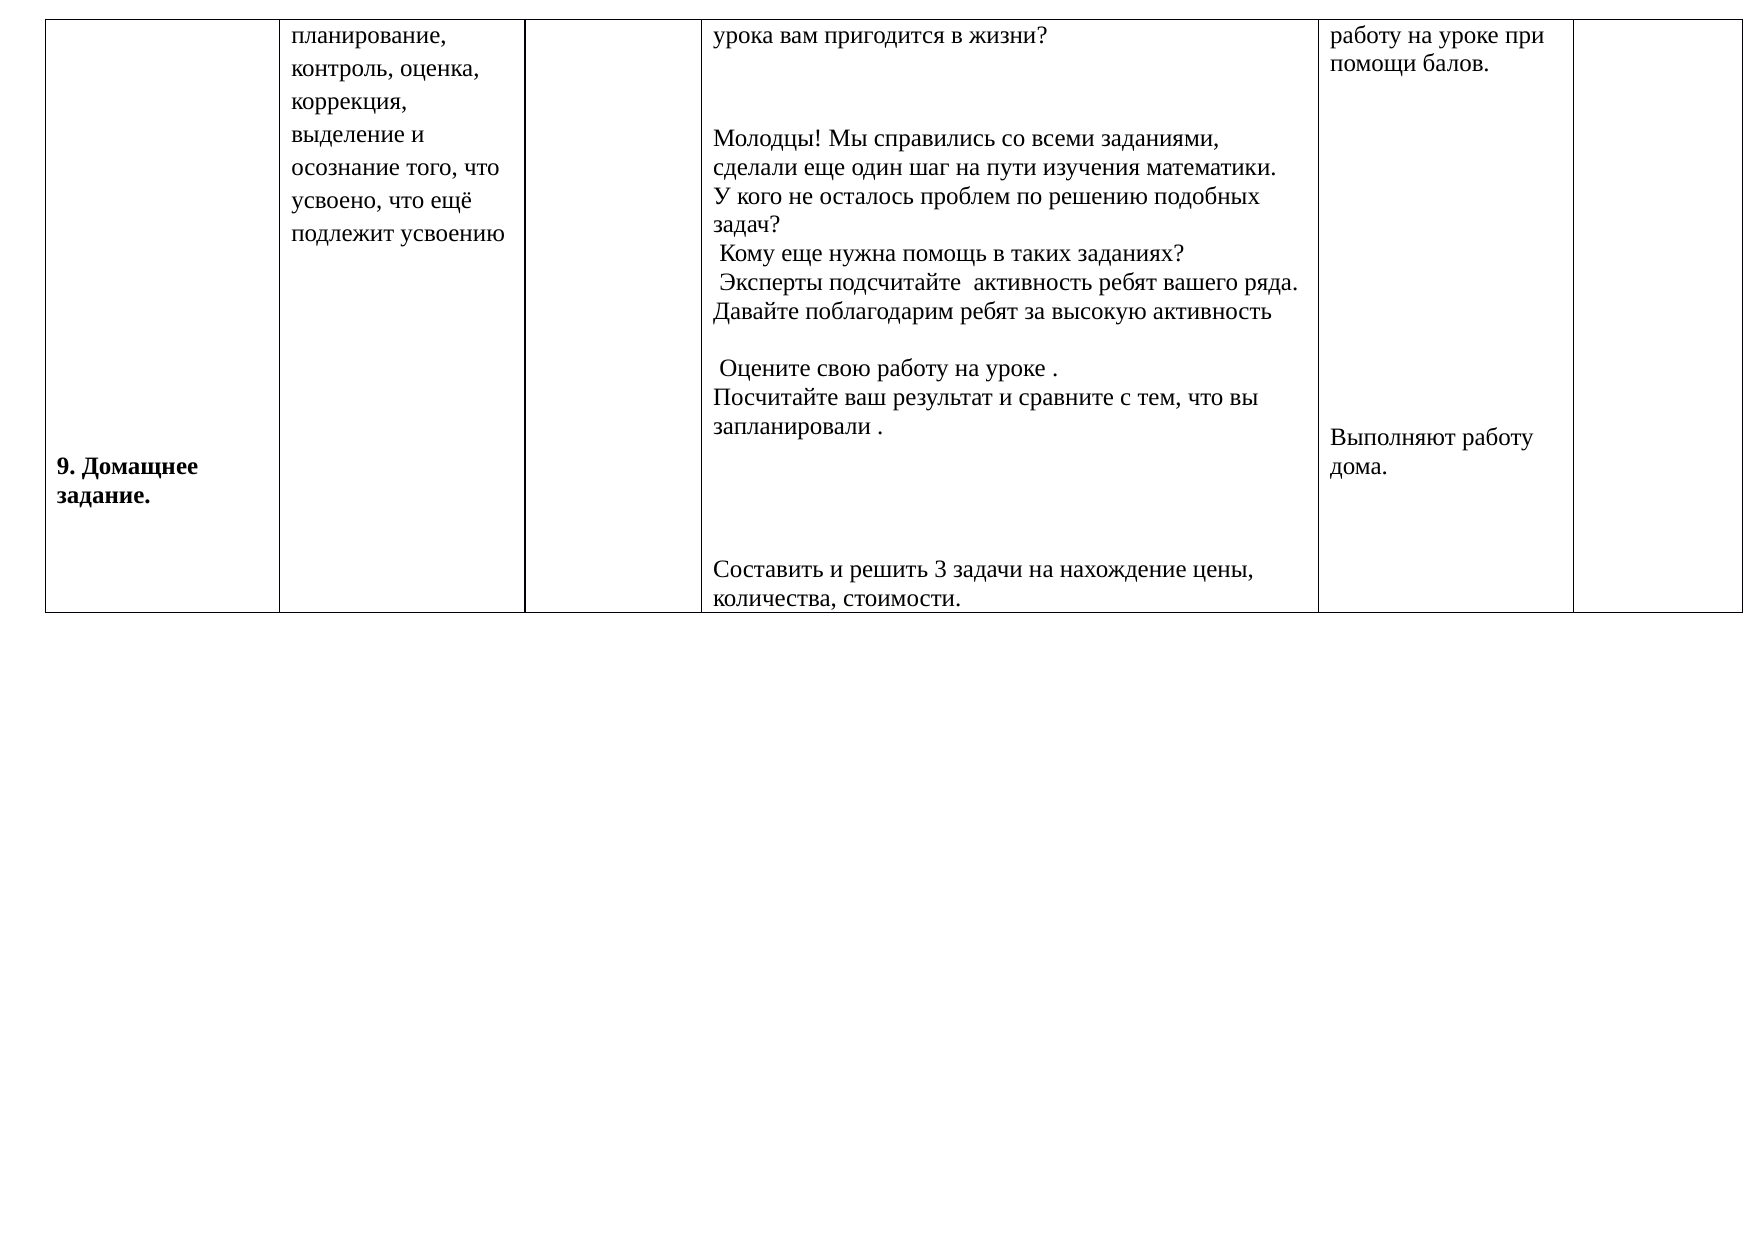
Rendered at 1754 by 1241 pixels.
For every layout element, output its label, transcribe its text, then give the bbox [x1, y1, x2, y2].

table_cell [526, 20, 701, 612]
table_cell урока вам пригодится в жизни? Молодцы! Мы справились со всеми заданиями, сделали еще один шаг на пути изучения математики. У кого не осталось проблем по решению подобных задач? Кому еще нужна помощь в таких заданиях? Эксперты подсчитайте активность ребят вашего ряда. Давайте поблагодарим ребят за высокую активность Оцените свою работу на уроке . Посчитайте ваш результат и сравните с тем, что вы запланировали . Составить и решить 3 задачи на нахождение цены, количества, стоимости. [702, 20, 1318, 612]
table_cell работу на уроке при помощи балов. Выполняют работу дома. [1319, 20, 1573, 612]
table_cell [1574, 20, 1742, 612]
table_cell 9. Домащнее задание. [46, 20, 279, 612]
table_cell - планирование, контроль, оценка, коррекция, выделение и осознание того, что усвоено, что ещё подлежит усвоению [280, 20, 524, 612]
